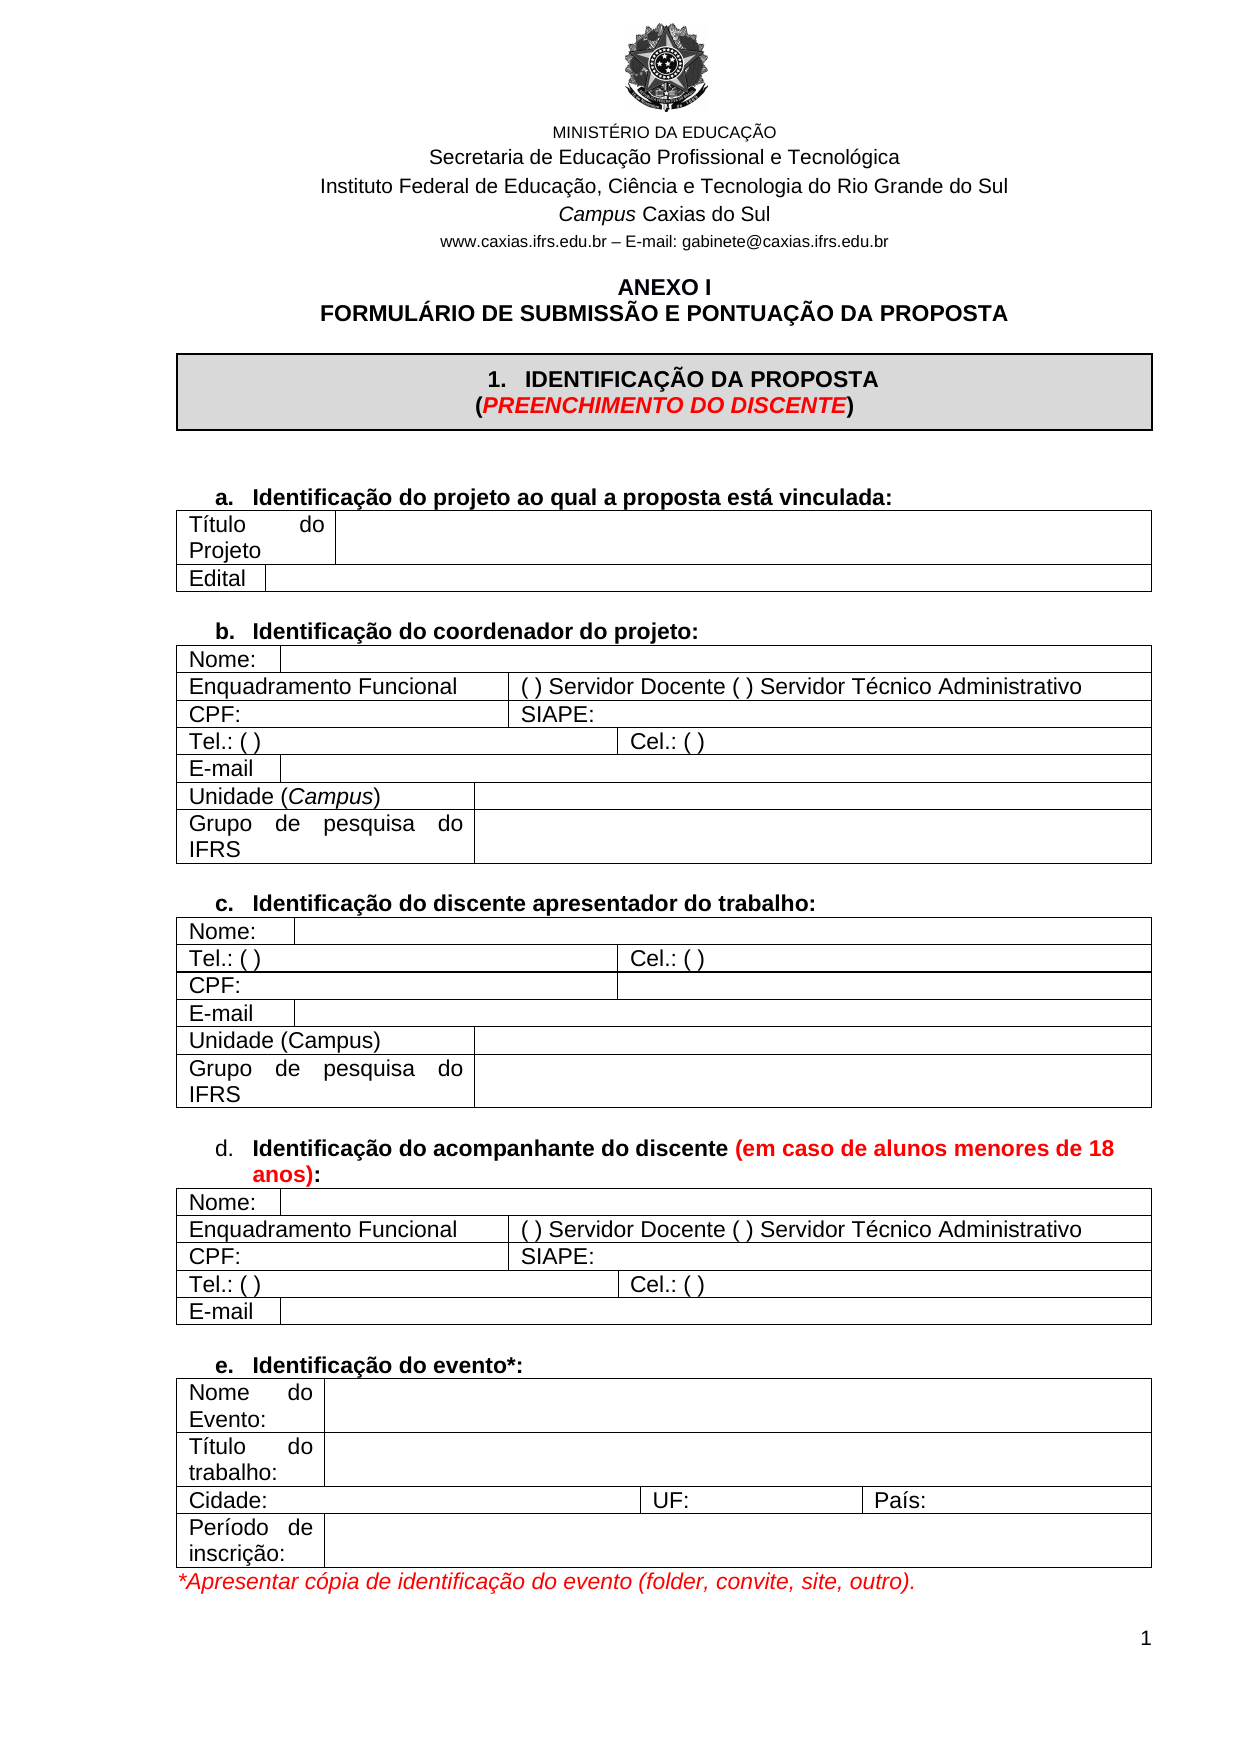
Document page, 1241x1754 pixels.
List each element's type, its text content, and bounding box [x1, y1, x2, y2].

table_cell [475, 1027, 1151, 1053]
list Identificação do evento*: [215, 1352, 1152, 1378]
table_cell [281, 1298, 1151, 1324]
table_cell E-mail [177, 755, 280, 782]
table_cell Cel.: ( ) [618, 945, 1151, 971]
list Identificação do projeto ao qual a proposta está vinculada: [215, 483, 1152, 510]
table_header Nome: [177, 1189, 280, 1215]
table_cell SIAPE: [509, 1243, 1151, 1269]
table_cell Enquadramento Funcional [177, 673, 508, 699]
table_cell [475, 783, 1151, 809]
text ANEXO I [177, 274, 1152, 300]
table_cell [325, 1514, 1151, 1567]
table_cell Unidade (Campus) [177, 783, 474, 809]
table_cell Tel.: ( ) [177, 1271, 618, 1297]
table_cell Tel.: ( ) [177, 945, 617, 971]
table_cell [475, 1055, 1151, 1107]
table_header IDENTIFICAÇÃO DA PROPOSTA (PREENCHIMENTO DO DISCENTE) [178, 355, 1151, 429]
table_cell Grupo de pesquisa do IFRS [177, 1055, 474, 1107]
text *Apresentar cópia de identificação do evento (folder, convite, site, outro). [177, 1568, 1152, 1594]
table_cell CPF: [177, 973, 617, 999]
table_cell E-mail [177, 1298, 280, 1324]
table_cell SIAPE: [509, 701, 1151, 727]
table_cell Período de inscrição: [177, 1514, 324, 1567]
table_cell [295, 1000, 1151, 1026]
table_header [281, 1189, 1151, 1215]
list Identificação do acompanhante do discente (em caso de alunos menores de 18 anos): [215, 1135, 1152, 1187]
table_cell UF: [641, 1487, 862, 1513]
table_cell Título do trabalho: [177, 1433, 324, 1486]
table_cell E-mail [177, 1000, 294, 1026]
table_cell Cel.: ( ) [619, 1271, 1151, 1297]
table_cell [325, 1433, 1151, 1486]
text FORMULÁRIO DE SUBMISSÃO E PONTUAÇÃO DA PROPOSTA [177, 300, 1152, 327]
table_cell CPF: [177, 701, 508, 727]
list Identificação do discente apresentador do trabalho: [215, 890, 1152, 917]
table_cell [618, 973, 1151, 999]
table_cell [475, 810, 1151, 863]
table_header [281, 646, 1151, 672]
list Identificação do coordenador do projeto: [215, 618, 1152, 645]
table_header Título do Projeto [177, 511, 335, 563]
picture [625, 23, 708, 112]
table_cell Cel.: ( ) [618, 728, 1151, 754]
table_cell [281, 755, 1151, 782]
table_header [295, 918, 1151, 944]
table_cell ( ) Servidor Docente ( ) Servidor Técnico Administrativo [509, 1216, 1151, 1242]
table_cell Enquadramento Funcional [177, 1216, 508, 1242]
table_cell Tel.: ( ) [177, 728, 617, 754]
table_header [336, 511, 1151, 563]
table_header Nome: [177, 646, 280, 672]
table_cell País: [863, 1487, 1151, 1513]
table_cell Cidade: [177, 1487, 640, 1513]
table_header Nome do Evento: [177, 1379, 324, 1432]
table_cell ( ) Servidor Docente ( ) Servidor Técnico Administrativo [509, 673, 1151, 699]
table_header Nome: [177, 918, 294, 944]
table_cell Edital [177, 565, 265, 591]
table_cell Unidade (Campus) [177, 1027, 474, 1053]
table_cell [266, 565, 1151, 591]
table_header [325, 1379, 1151, 1432]
table_cell CPF: [177, 1243, 508, 1269]
table_cell Grupo de pesquisa do IFRS [177, 810, 474, 863]
